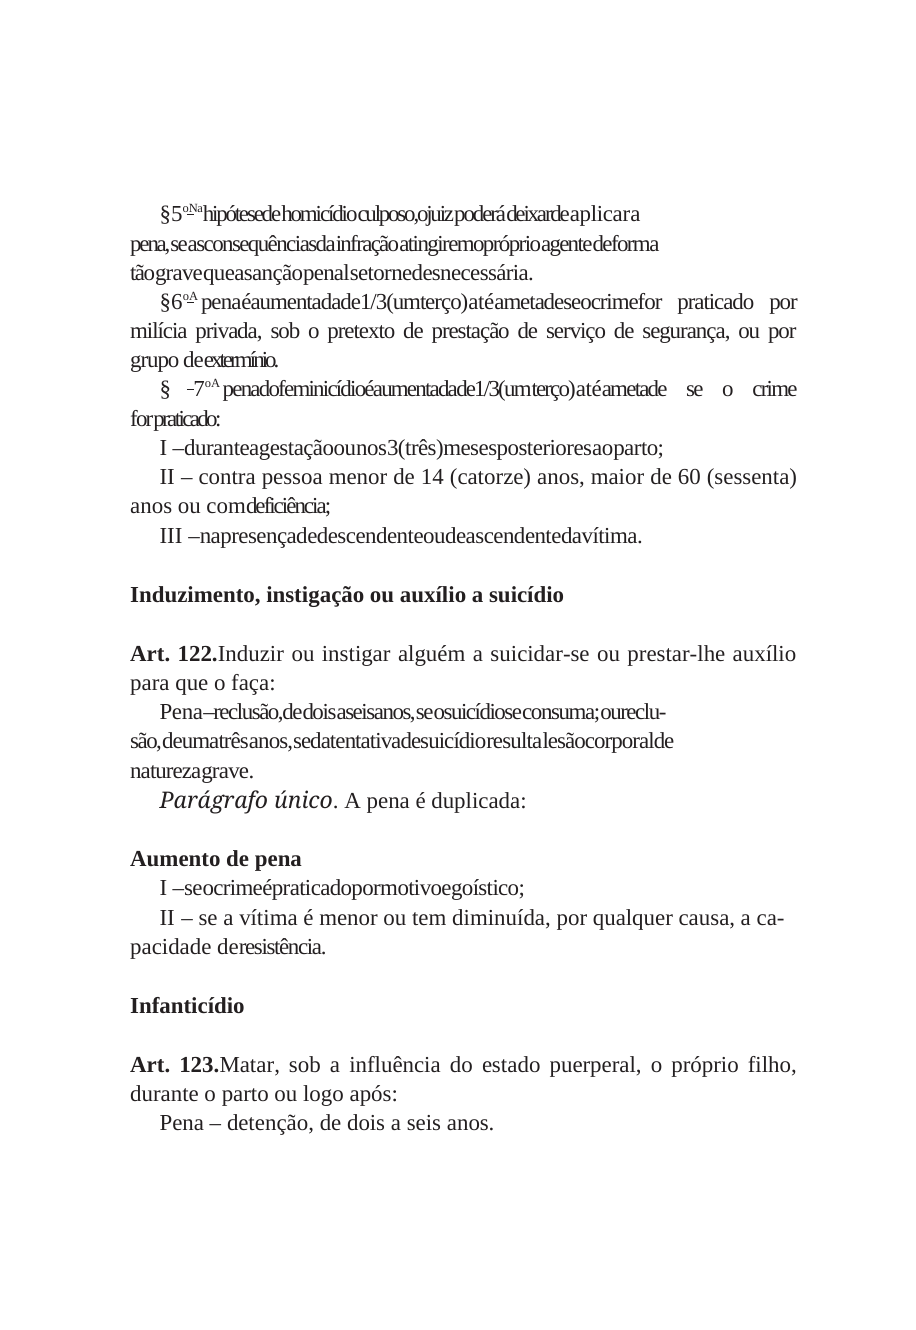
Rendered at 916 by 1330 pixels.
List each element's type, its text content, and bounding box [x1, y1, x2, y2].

text Pena – detenção, de dois a seis anos. [159, 1109, 809, 1136]
list – se a vítima é menor ou tem diminuída, por qualquer causa, a ca- pacidade deresistência. [130, 904, 798, 959]
list – contra pessoa menor de 14 (catorze) anos, maior de 60 (sessenta) anos ou comdeficiência; [130, 463, 798, 519]
subtitle Aumento de pena [130, 845, 809, 871]
text Art. 122.Induzir ou instigar alguém a suicidar-se ou prestar-lhe auxílio para que o faça: [130, 640, 798, 696]
subtitle Induzimento, instigação ou auxílio a suicídio [130, 581, 809, 607]
text § 7oApenadofeminicídioéaumentadade1/3(umterço)atéametade se o crime forpraticado: [130, 376, 797, 431]
list –napresençadedescendenteoudeascendentedavítima. [159, 522, 809, 548]
text §5oNahipótesedehomicídioculposo,ojuizpoderádeixardeaplicara pena,seasconsequênciasdainfraçãoatingiremopróprioagentedeforma tãogravequeasançãopenalsetornedesnecessária. [130, 200, 798, 285]
list –duranteagestaçãoounos3(três)mesesposterioresaoparto; [159, 434, 809, 460]
list –seocrimeépraticadopormotivoegoístico; [159, 874, 809, 901]
text §6oApenaéaumentadade1/3(umterço)atéametadeseocrimefor praticado por milícia privada, sob o pretexto de prestação de serviço de segurança, ou por grupo deextermínio. [130, 288, 798, 373]
subtitle Infanticídio [130, 992, 809, 1018]
text Pena–reclusão,dedoisaseisanos,seosuicídioseconsuma;oureclu- são,deumatrêsanos,sedatentativadesuicídioresultalesãocorporalde naturezagrave. [130, 698, 798, 783]
text Art. 123.Matar, sob a influência do estado puerperal, o próprio filho, durante o parto ou logo após: [130, 1051, 798, 1107]
text Parágrafo único. A pena é duplicada: [159, 786, 809, 814]
